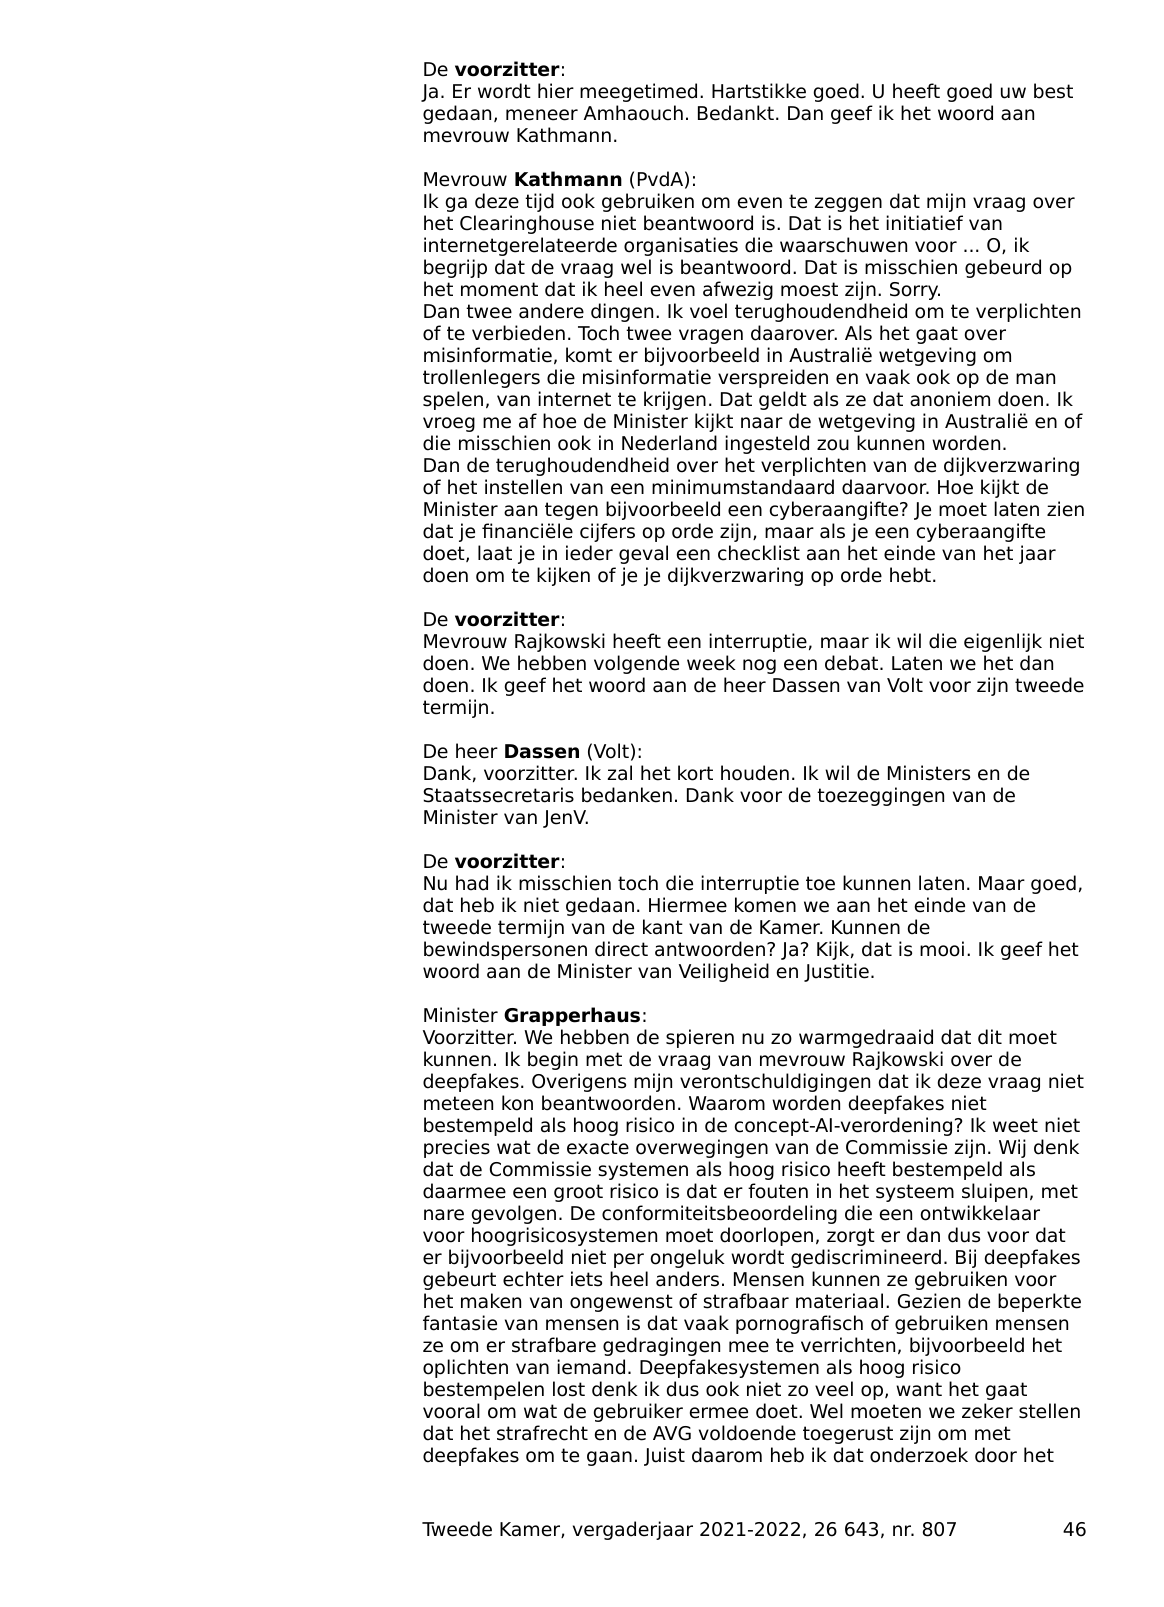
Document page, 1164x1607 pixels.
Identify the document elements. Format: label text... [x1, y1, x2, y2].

text De voorzitter: [422, 609, 1087, 631]
text Dan de terughoudendheid over het verplichten van de dijkverzwaring of het instellen van een minimumstandaard daarvoor. Hoe kijkt de Minister aan tegen bijvoorbeeld een cyberaangifte? Je moet laten zien dat je financiële cijfers op orde zijn, maar als je een cyberaangifte doet, laat je in ieder geval een checklist aan het einde van het jaar doen om te kijken of je je dijkverzwaring op orde hebt. [422, 455, 1087, 587]
text Nu had ik misschien toch die interruptie toe kunnen laten. Maar goed, dat heb ik niet gedaan. Hiermee komen we aan het einde van de tweede termijn van de kant van de Kamer. Kunnen de bewindspersonen direct antwoorden? Ja? Kijk, dat is mooi. Ik geef het woord aan de Minister van Veiligheid en Justitie. [422, 873, 1087, 983]
text Mevrouw Rajkowski heeft een interruptie, maar ik wil die eigenlijk niet doen. We hebben volgende week nog een debat. Laten we het dan doen. Ik geef het woord aan de heer Dassen van Volt voor zijn tweede termijn. [422, 631, 1087, 719]
text Ja. Er wordt hier meegetimed. Hartstikke goed. U heeft goed uw best gedaan, meneer Amhaouch. Bedankt. Dan geef ik het woord aan mevrouw Kathmann. [422, 81, 1087, 147]
text Dan twee andere dingen. Ik voel terughoudendheid om te verplichten of te verbieden. Toch twee vragen daarover. Als het gaat over misinformatie, komt er bijvoorbeeld in Australië wetgeving om trollenlegers die misinformatie verspreiden en vaak ook op de man spelen, van internet te krijgen. Dat geldt als ze dat anoniem doen. Ik vroeg me af hoe de Minister kijkt naar de wetgeving in Australië en of die misschien ook in Nederland ingesteld zou kunnen worden. [422, 301, 1087, 455]
text Mevrouw Kathmann (PvdA): [422, 169, 1087, 191]
text Ik ga deze tijd ook gebruiken om even te zeggen dat mijn vraag over het Clearinghouse niet beantwoord is. Dat is het initiatief van internetgerelateerde organisaties die waarschuwen voor ... O, ik begrijp dat de vraag wel is beantwoord. Dat is misschien gebeurd op het moment dat ik heel even afwezig moest zijn. Sorry. [422, 191, 1087, 301]
text De heer Dassen (Volt): [422, 741, 1087, 763]
text De voorzitter: [422, 59, 1087, 81]
text Dank, voorzitter. Ik zal het kort houden. Ik wil de Ministers en de Staatssecretaris bedanken. Dank voor de toezeggingen van de Minister van JenV. [422, 763, 1087, 829]
text Voorzitter. We hebben de spieren nu zo warmgedraaid dat dit moet kunnen. Ik begin met de vraag van mevrouw Rajkowski over de deepfakes. Overigens mijn verontschuldigingen dat ik deze vraag niet meteen kon beantwoorden. Waarom worden deepfakes niet bestempeld als hoog risico in de concept-AI-verordening? Ik weet niet precies wat de exacte overwegingen van de Commissie zijn. Wij denk dat de Commissie systemen als hoog risico heeft bestempeld als daarmee een groot risico is dat er fouten in het systeem sluipen, met nare gevolgen. De conformiteitsbeoordeling die een ontwikkelaar voor hoogrisicosystemen moet doorlopen, zorgt er dan dus voor dat er bijvoorbeeld niet per ongeluk wordt gediscrimineerd. Bij deepfakes gebeurt echter iets heel anders. Mensen kunnen ze gebruiken voor het maken van ongewenst of strafbaar materiaal. Gezien de beperkte fantasie van mensen is dat vaak pornografisch of gebruiken mensen ze om er strafbare gedragingen mee te verrichten, bijvoorbeeld het oplichten van iemand. Deepfakesystemen als hoog risico bestempelen lost denk ik dus ook niet zo veel op, want het gaat vooral om wat de gebruiker ermee doet. Wel moeten we zeker stellen dat het strafrecht en de AVG voldoende toegerust zijn om met deepfakes om te gaan. Juist daarom heb ik dat onderzoek door het [422, 1027, 1087, 1467]
text Minister Grapperhaus: [422, 1005, 1087, 1027]
text De voorzitter: [422, 851, 1087, 873]
